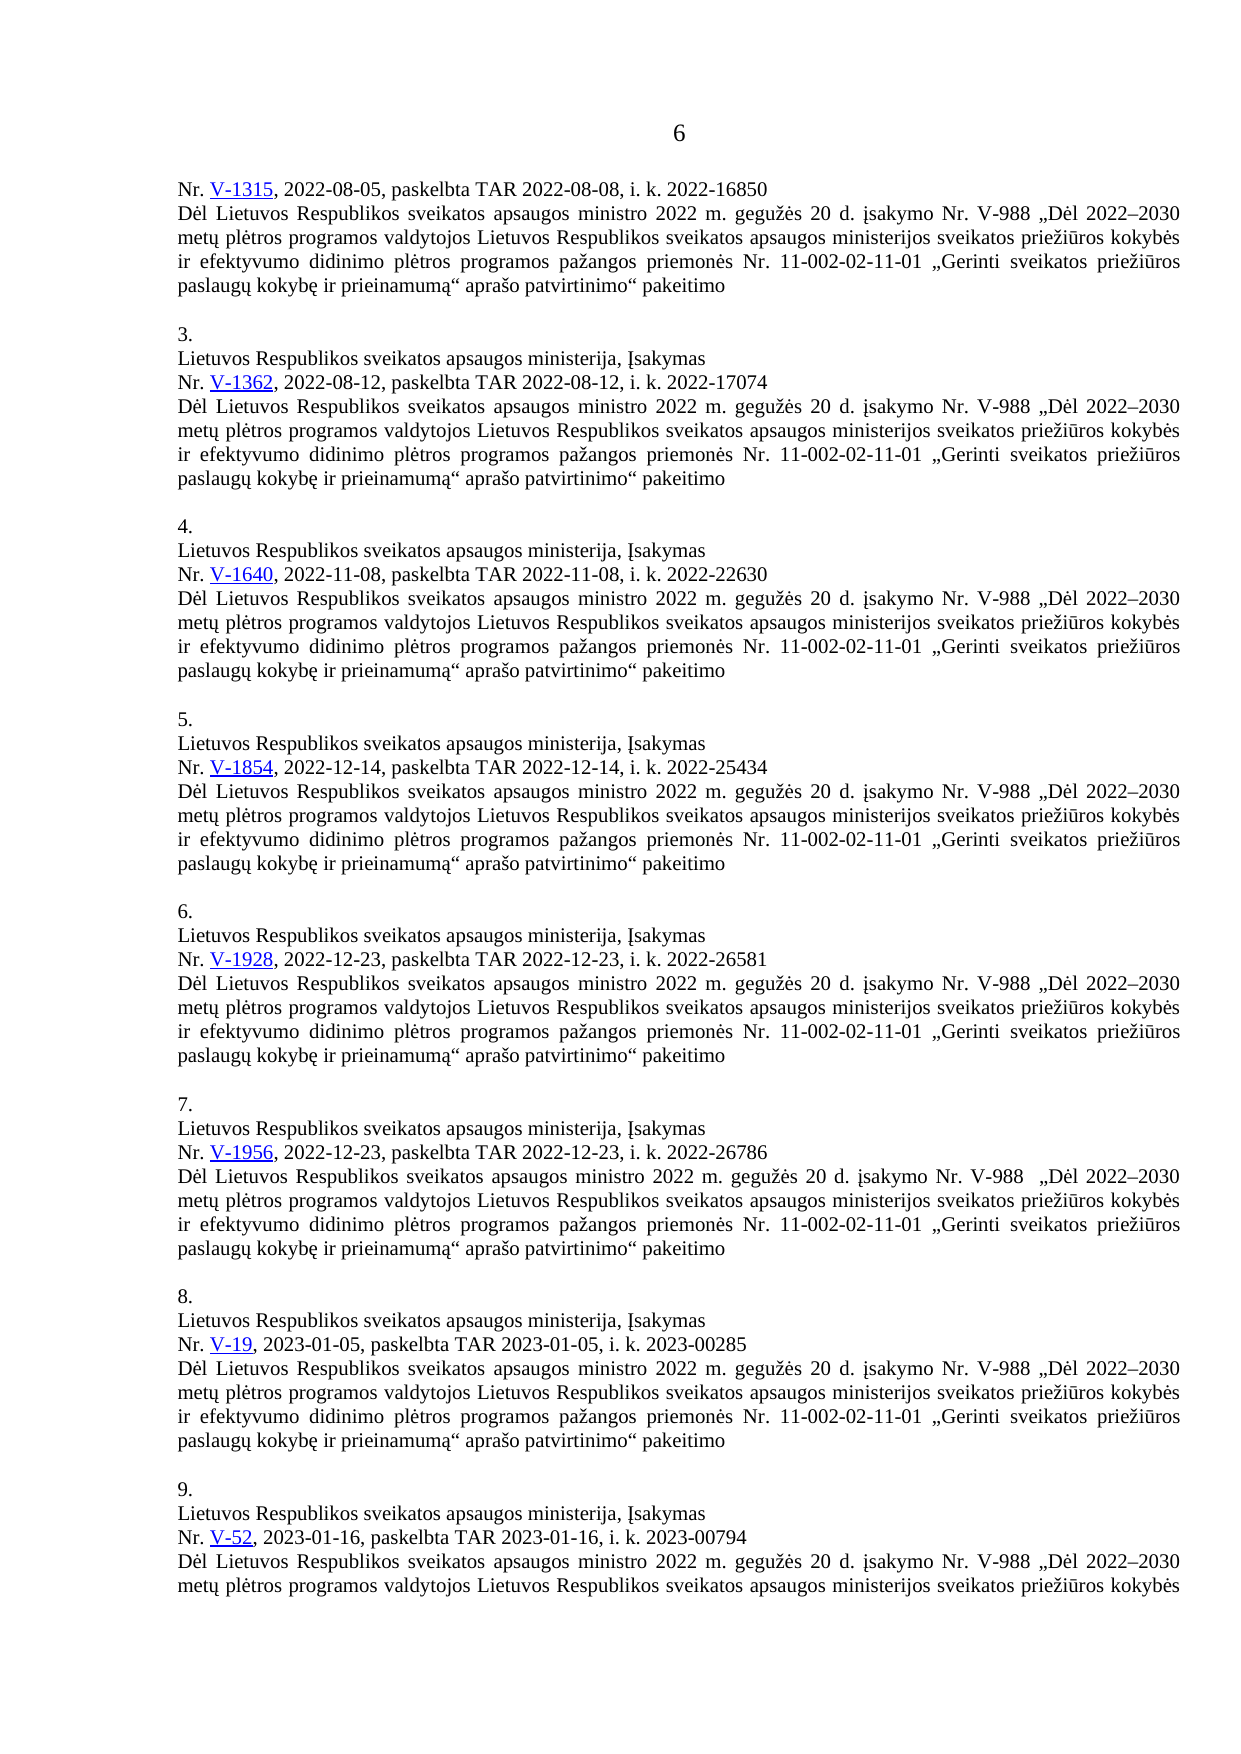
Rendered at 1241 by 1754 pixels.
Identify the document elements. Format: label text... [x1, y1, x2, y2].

text Nr. V-1854, 2022-12-14, paskelbta TAR 2022-12-14, i. k. 2022-25434 [177, 755, 1181, 779]
text Dėl Lietuvos Respublikos sveikatos apsaugos ministro 2022 m. gegužės 20 d. įsakymo Nr. V-988 „Dėl 2022–2030 metų plėtros programos valdytojos Lietuvos Respublikos sveikatos apsaugos ministerijos sveikatos priežiūros kokybės ir efektyvumo didinimo plėtros programos pažangos priemonės Nr. 11-002-02-11-01 „Gerinti sveikatos priežiūros paslaugų kokybę ir prieinamumą“ aprašo patvirtinimo“ pakeitimo [177, 586, 1181, 682]
text Lietuvos Respublikos sveikatos apsaugos ministerija, Įsakymas [177, 1116, 1181, 1140]
text Nr. V-1315, 2022-08-05, paskelbta TAR 2022-08-08, i. k. 2022-16850 [177, 177, 1181, 201]
text Nr. V-1362, 2022-08-12, paskelbta TAR 2022-08-12, i. k. 2022-17074 [177, 370, 1181, 394]
text 7. [177, 1092, 1181, 1116]
text Lietuvos Respublikos sveikatos apsaugos ministerija, Įsakymas [177, 923, 1181, 947]
text Dėl Lietuvos Respublikos sveikatos apsaugos ministro 2022 m. gegužės 20 d. įsakymo Nr. V-988 „Dėl 2022–2030 metų plėtros programos valdytojos Lietuvos Respublikos sveikatos apsaugos ministerijos sveikatos priežiūros kokybės ir efektyvumo didinimo plėtros programos pažangos priemonės Nr. 11-002-02-11-01 „Gerinti sveikatos priežiūros paslaugų kokybę ir prieinamumą“ aprašo patvirtinimo“ pakeitimo [177, 201, 1181, 297]
text Dėl Lietuvos Respublikos sveikatos apsaugos ministro 2022 m. gegužės 20 d. įsakymo Nr. V-988 „Dėl 2022–2030 metų plėtros programos valdytojos Lietuvos Respublikos sveikatos apsaugos ministerijos sveikatos priežiūros kokybės [177, 1549, 1181, 1597]
text Lietuvos Respublikos sveikatos apsaugos ministerija, Įsakymas [177, 731, 1181, 755]
text Lietuvos Respublikos sveikatos apsaugos ministerija, Įsakymas [177, 1308, 1181, 1332]
text Nr. V-52, 2023-01-16, paskelbta TAR 2023-01-16, i. k. 2023-00794 [177, 1525, 1181, 1549]
text 5. [177, 707, 1181, 731]
text Dėl Lietuvos Respublikos sveikatos apsaugos ministro 2022 m. gegužės 20 d. įsakymo Nr. V-988 „Dėl 2022–2030 metų plėtros programos valdytojos Lietuvos Respublikos sveikatos apsaugos ministerijos sveikatos priežiūros kokybės ir efektyvumo didinimo plėtros programos pažangos priemonės Nr. 11-002-02-11-01 „Gerinti sveikatos priežiūros paslaugų kokybę ir prieinamumą“ aprašo patvirtinimo“ pakeitimo [177, 971, 1181, 1067]
text 9. [177, 1477, 1181, 1501]
text Lietuvos Respublikos sveikatos apsaugos ministerija, Įsakymas [177, 346, 1181, 370]
text Nr. V-1640, 2022-11-08, paskelbta TAR 2022-11-08, i. k. 2022-22630 [177, 562, 1181, 586]
text 6. [177, 899, 1181, 923]
text 4. [177, 514, 1181, 538]
text Nr. V-19, 2023-01-05, paskelbta TAR 2023-01-05, i. k. 2023-00285 [177, 1332, 1181, 1356]
text 3. [177, 322, 1181, 346]
text Dėl Lietuvos Respublikos sveikatos apsaugos ministro 2022 m. gegužės 20 d. įsakymo Nr. V-988 „Dėl 2022–2030 metų plėtros programos valdytojos Lietuvos Respublikos sveikatos apsaugos ministerijos sveikatos priežiūros kokybės ir efektyvumo didinimo plėtros programos pažangos priemonės Nr. 11-002-02-11-01 „Gerinti sveikatos priežiūros paslaugų kokybę ir prieinamumą“ aprašo patvirtinimo“ pakeitimo [177, 779, 1181, 875]
text Lietuvos Respublikos sveikatos apsaugos ministerija, Įsakymas [177, 1501, 1181, 1525]
text Nr. V-1956, 2022-12-23, paskelbta TAR 2022-12-23, i. k. 2022-26786 [177, 1140, 1181, 1164]
text Lietuvos Respublikos sveikatos apsaugos ministerija, Įsakymas [177, 538, 1181, 562]
text Dėl Lietuvos Respublikos sveikatos apsaugos ministro 2022 m. gegužės 20 d. įsakymo Nr. V-988 „Dėl 2022–2030 metų plėtros programos valdytojos Lietuvos Respublikos sveikatos apsaugos ministerijos sveikatos priežiūros kokybės ir efektyvumo didinimo plėtros programos pažangos priemonės Nr. 11-002-02-11-01 „Gerinti sveikatos priežiūros paslaugų kokybę ir prieinamumą“ aprašo patvirtinimo“ pakeitimo [177, 394, 1181, 490]
text Dėl Lietuvos Respublikos sveikatos apsaugos ministro 2022 m. gegužės 20 d. įsakymo Nr. V-988 „Dėl 2022–2030 metų plėtros programos valdytojos Lietuvos Respublikos sveikatos apsaugos ministerijos sveikatos priežiūros kokybės ir efektyvumo didinimo plėtros programos pažangos priemonės Nr. 11-002-02-11-01 „Gerinti sveikatos priežiūros paslaugų kokybę ir prieinamumą“ aprašo patvirtinimo“ pakeitimo [177, 1356, 1181, 1452]
text Dėl Lietuvos Respublikos sveikatos apsaugos ministro 2022 m. gegužės 20 d. įsakymo Nr. V-988 „Dėl 2022–2030 metų plėtros programos valdytojos Lietuvos Respublikos sveikatos apsaugos ministerijos sveikatos priežiūros kokybės ir efektyvumo didinimo plėtros programos pažangos priemonės Nr. 11-002-02-11-01 „Gerinti sveikatos priežiūros paslaugų kokybę ir prieinamumą“ aprašo patvirtinimo“ pakeitimo [177, 1164, 1181, 1260]
text Nr. V-1928, 2022-12-23, paskelbta TAR 2022-12-23, i. k. 2022-26581 [177, 947, 1181, 971]
text 8. [177, 1284, 1181, 1308]
